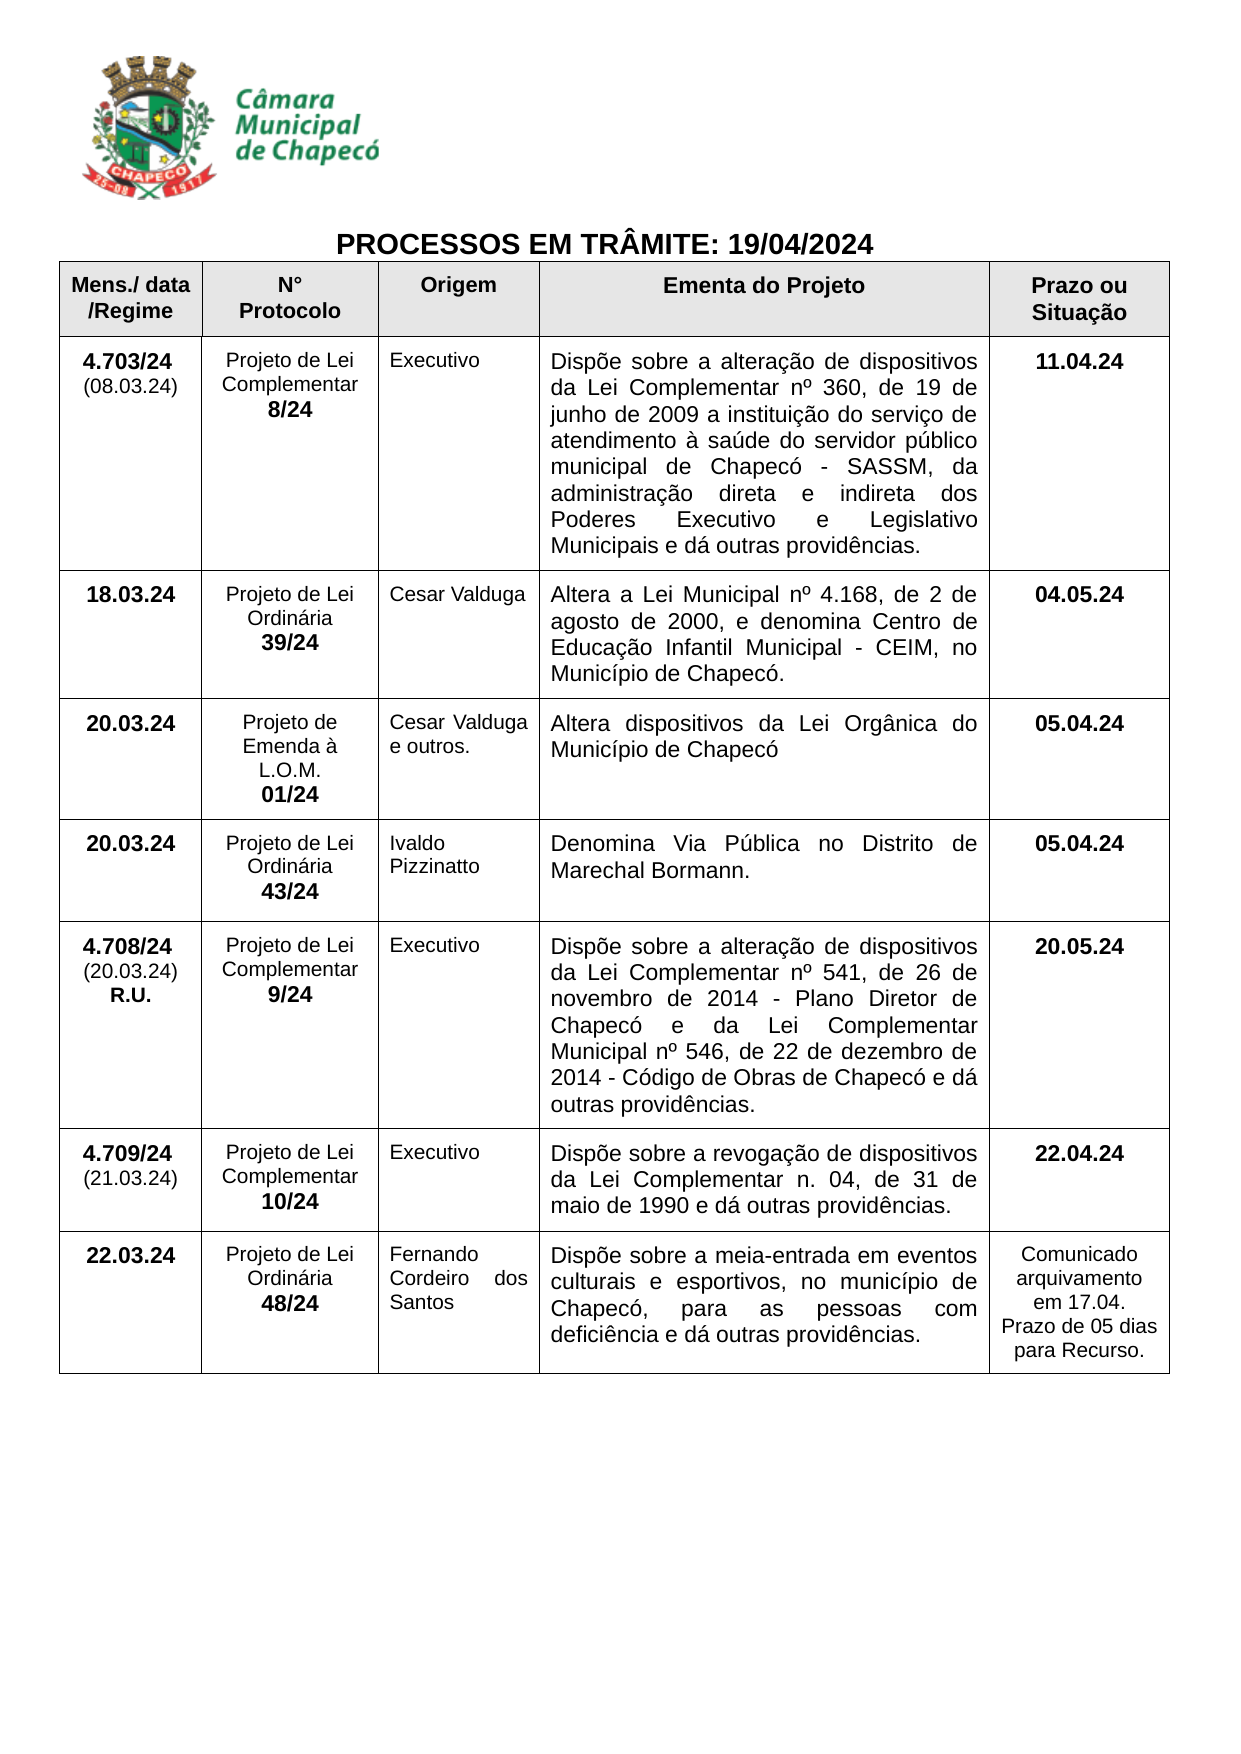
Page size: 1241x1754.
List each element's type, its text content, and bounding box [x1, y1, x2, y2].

table_header Mens./ data /Regime [60, 262, 202, 336]
subtitle PROCESSOS EM TRÂMITE: 19/04/2024 [65, 227, 1145, 261]
table_cell 04.05.24 [990, 571, 1169, 698]
table_cell Altera dispositivos da Lei Orgânica do Município de Chapecó [540, 699, 989, 819]
table_cell Projeto de Emenda à L.O.M. 01/24 [202, 699, 378, 819]
table_cell 11.04.24 [990, 337, 1169, 570]
table_cell Fernando Cordeiro dos Santos [379, 1232, 539, 1373]
table_cell Projeto de Lei Complementar 9/24 [202, 922, 378, 1128]
table_cell Cesar Valduga e outros. [379, 699, 539, 819]
table_cell Executivo [379, 337, 539, 570]
table_cell Executivo [379, 1129, 539, 1231]
table_cell Altera a Lei Municipal nº 4.168, de 2 de agosto de 2000, e denomina Centro de Educação Infantil Municipal - CEIM, no Município de Chapecó. [540, 571, 989, 698]
table_cell Projeto de Lei Ordinária 39/24 [202, 571, 378, 698]
table_cell Projeto de Lei Ordinária 43/24 [202, 820, 378, 921]
table_cell Dispõe sobre a alteração de dispositivos da Lei Complementar nº 360, de 19 de junho de 2009 a instituição do serviço de atendimento à saúde do servidor público municipal de Chapecó - SASSM, da administração direta e indireta dos Poderes Executivo e Legislativo Municipais e dá outras providências. [540, 337, 989, 570]
table_cell 20.05.24 [990, 922, 1169, 1128]
table_cell Cesar Valduga [379, 571, 539, 698]
table_cell Projeto de Lei Ordinária 48/24 [202, 1232, 378, 1373]
table_cell 22.03.24 [60, 1232, 201, 1373]
table_cell Dispõe sobre a alteração de dispositivos da Lei Complementar nº 541, de 26 de novembro de 2014 - Plano Diretor de Chapecó e da Lei Complementar Municipal nº 546, de 22 de dezembro de 2014 - Código de Obras de Chapecó e dá outras providências. [540, 922, 989, 1128]
table_header Prazo ou Situação [990, 262, 1169, 336]
table_cell 4.708/24 (20.03.24) R.U. [60, 922, 201, 1128]
table_header N° Protocolo [203, 262, 378, 336]
picture [81, 56, 379, 200]
table_cell Dispõe sobre a revogação de dispositivos da Lei Complementar n. 04, de 31 de maio de 1990 e dá outras providências. [540, 1129, 989, 1231]
table_cell 05.04.24 [990, 699, 1169, 819]
table_cell Executivo [379, 922, 539, 1128]
table_cell Projeto de Lei Complementar 8/24 [202, 337, 378, 570]
table_cell 22.04.24 [990, 1129, 1169, 1231]
table_cell 18.03.24 [60, 571, 201, 698]
table_cell Ivaldo Pizzinatto [379, 820, 539, 921]
table_cell 4.703/24 (08.03.24) [60, 337, 201, 570]
table_cell Denomina Via Pública no Distrito de Marechal Bormann. [540, 820, 989, 921]
table_cell Dispõe sobre a meia-entrada em eventos culturais e esportivos, no município de Chapecó, para as pessoas com deficiência e dá outras providências. [540, 1232, 989, 1373]
table_cell 20.03.24 [60, 820, 201, 921]
table_header Origem [379, 262, 539, 336]
table_cell 20.03.24 [60, 699, 201, 819]
table_cell Projeto de Lei Complementar 10/24 [202, 1129, 378, 1231]
table_cell 05.04.24 [990, 820, 1169, 921]
table_cell 4.709/24 (21.03.24) [60, 1129, 201, 1231]
table_cell Comunicado arquivamento em 17.04. Prazo de 05 dias para Recurso. [990, 1232, 1169, 1373]
table_header Ementa do Projeto [540, 262, 989, 336]
